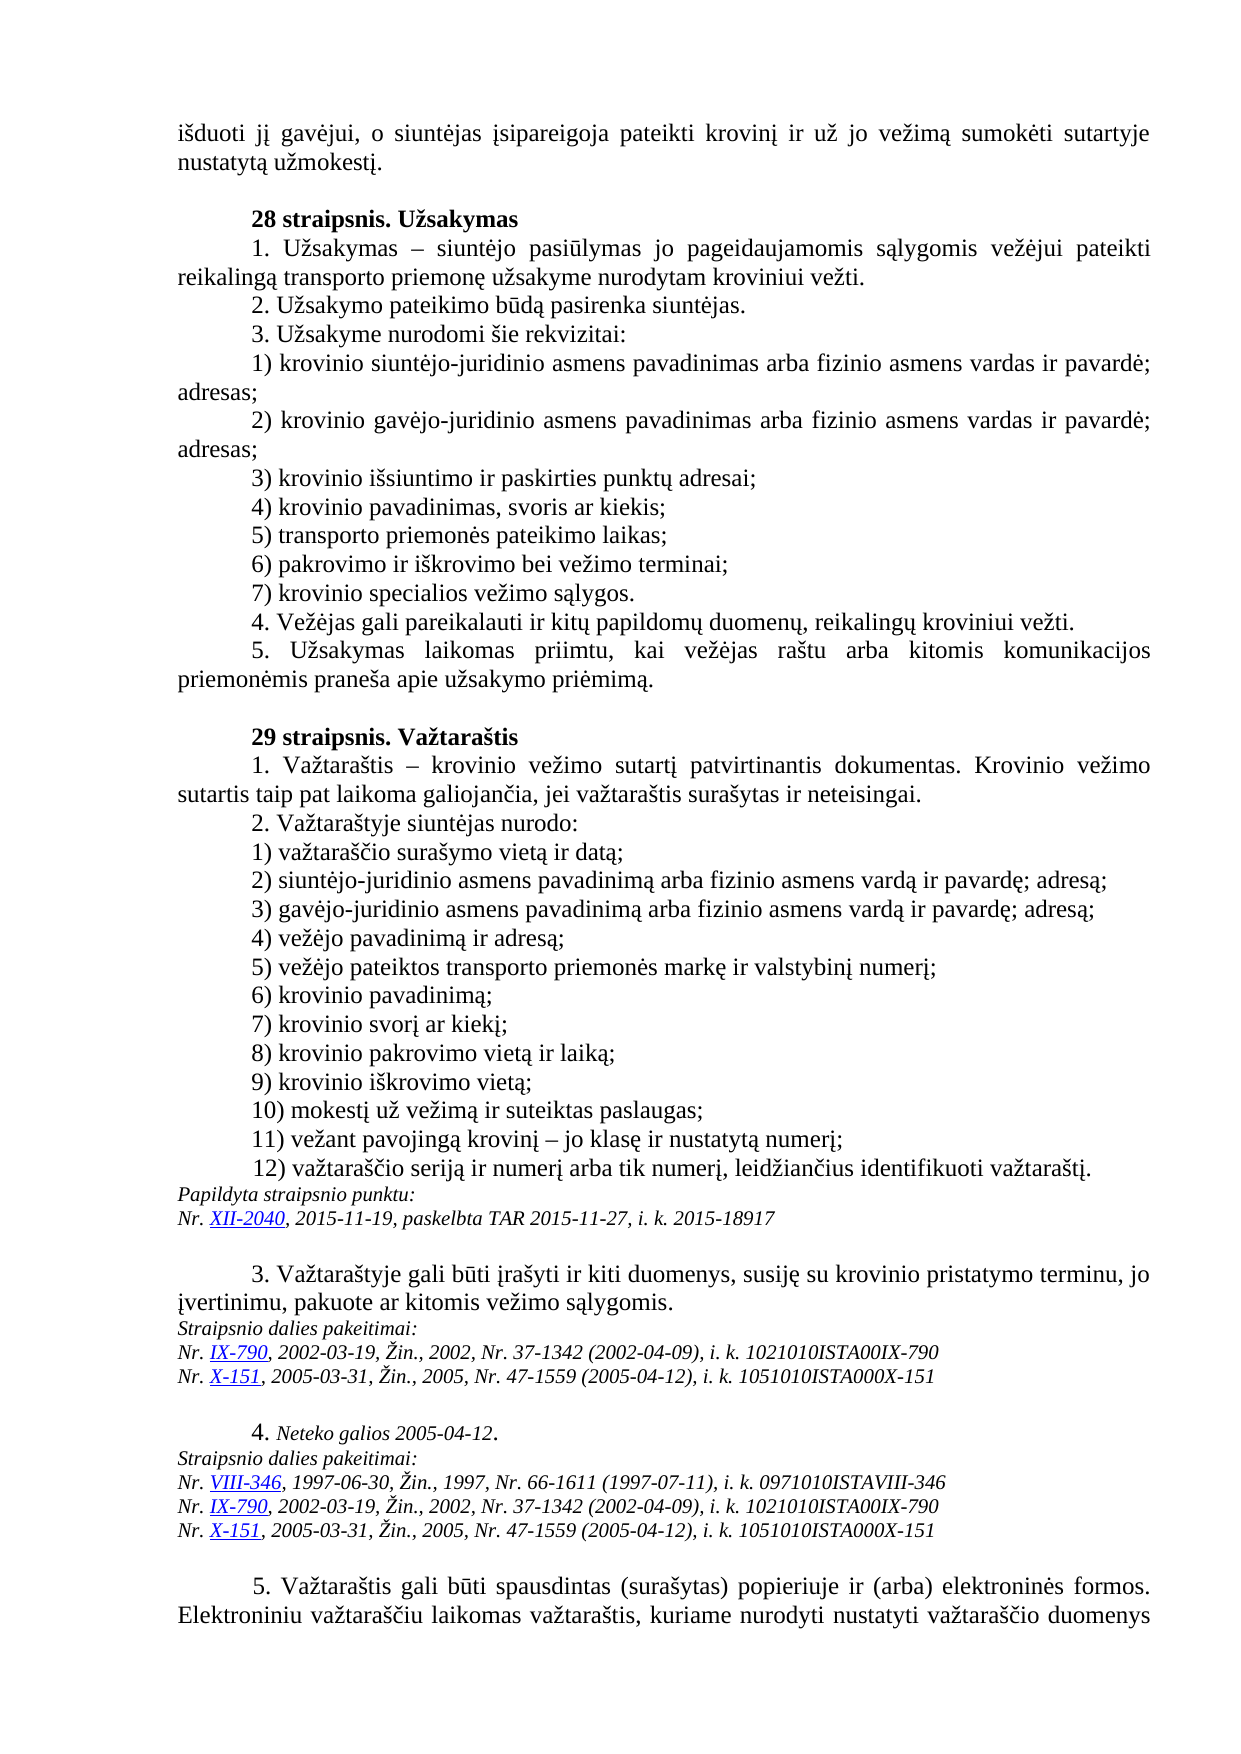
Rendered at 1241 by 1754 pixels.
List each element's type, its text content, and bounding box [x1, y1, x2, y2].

text Straipsnio dalies pakeitimai: [177, 1316, 1152, 1340]
text 2) krovinio gavėjo-juridinio asmens pavadinimas arba fizinio asmens vardas ir pavardė; adresas; [177, 406, 1152, 463]
text 2. Užsakymo pateikimo būdą pasirenka siuntėjas. [177, 291, 1152, 319]
text 4) krovinio pavadinimas, svoris ar kiekis; [177, 492, 1152, 521]
text Papildyta straipsnio punktu: [177, 1182, 1152, 1206]
text 1) krovinio siuntėjo-juridinio asmens pavadinimas arba fizinio asmens vardas ir pavardė; adresas; [177, 348, 1152, 406]
text 3) krovinio išsiuntimo ir paskirties punktų adresai; [177, 463, 1152, 492]
text Nr. IX-790, 2002-03-19, Žin., 2002, Nr. 37-1342 (2002-04-09), i. k. 1021010ISTA00IX-790 [177, 1340, 1152, 1364]
text 9) krovinio iškrovimo vietą; [177, 1067, 1152, 1096]
text Nr. X-151, 2005-03-31, Žin., 2005, Nr. 47-1559 (2005-04-12), i. k. 1051010ISTA000X-151 [177, 1364, 1152, 1388]
text 28 straipsnis. Užsakymas [177, 204, 1152, 233]
text išduoti jį gavėjui, o siuntėjas įsipareigoja pateikti krovinį ir už jo vežimą sumokėti sutartyje nustatytą užmokestį. [177, 118, 1152, 176]
text 1) važtaraščio surašymo vietą ir datą; [177, 837, 1152, 866]
text Straipsnio dalies pakeitimai: [177, 1446, 1152, 1470]
text 29 straipsnis. Važtaraštis [177, 722, 1152, 751]
text 3) gavėjo-juridinio asmens pavadinimą arba fizinio asmens vardą ir pavardę; adresą; [177, 894, 1152, 923]
text 5) transporto priemonės pateikimo laikas; [177, 521, 1152, 549]
text 7) krovinio svorį ar kiekį; [177, 1009, 1152, 1038]
text 5. Važtaraštis gali būti spausdintas (surašytas) popieriuje ir (arba) elektroninės formos. Elektroniniu važtaraščiu laikomas važtaraštis, kuriame nurodyti nustatyti važtaraščio duomenys [177, 1571, 1152, 1628]
text Nr. IX-790, 2002-03-19, Žin., 2002, Nr. 37-1342 (2002-04-09), i. k. 1021010ISTA00IX-790 [177, 1494, 1152, 1518]
text 1. Užsakymas – siuntėjo pasiūlymas jo pageidaujamomis sąlygomis vežėjui pateikti reikalingą transporto priemonę užsakyme nurodytam kroviniui vežti. [177, 233, 1152, 291]
text 4) vežėjo pavadinimą ir adresą; [177, 923, 1152, 952]
text Nr. X-151, 2005-03-31, Žin., 2005, Nr. 47-1559 (2005-04-12), i. k. 1051010ISTA000X-151 [177, 1518, 1152, 1542]
text 7) krovinio specialios vežimo sąlygos. [177, 578, 1152, 607]
text 3. Važtaraštyje gali būti įrašyti ir kiti duomenys, susiję su krovinio pristatymo terminu, jo įvertinimu, pakuote ar kitomis vežimo sąlygomis. [177, 1259, 1152, 1316]
text 5) vežėjo pateiktos transporto priemonės markę ir valstybinį numerį; [177, 952, 1152, 981]
text 2. Važtaraštyje siuntėjas nurodo: [177, 808, 1152, 837]
text 6) pakrovimo ir iškrovimo bei vežimo terminai; [177, 549, 1152, 578]
text 8) krovinio pakrovimo vietą ir laiką; [177, 1038, 1152, 1067]
text 10) mokestį už vežimą ir suteiktas paslaugas; [177, 1096, 1152, 1124]
text 6) krovinio pavadinimą; [177, 981, 1152, 1009]
text 1. Važtaraštis – krovinio vežimo sutartį patvirtinantis dokumentas. Krovinio vežimo sutartis taip pat laikoma galiojančia, jei važtaraštis surašytas ir neteisingai. [177, 751, 1152, 808]
text 12) važtaraščio seriją ir numerį arba tik numerį, leidžiančius identifikuoti važtaraštį. [177, 1153, 1152, 1182]
text 3. Užsakyme nurodomi šie rekvizitai: [177, 319, 1152, 348]
text Nr. VIII-346, 1997-06-30, Žin., 1997, Nr. 66-1611 (1997-07-11), i. k. 0971010ISTAVIII-346 [177, 1470, 1152, 1494]
text 5. Užsakymas laikomas priimtu, kai vežėjas raštu arba kitomis komunikacijos priemonėmis praneša apie užsakymo priėmimą. [177, 636, 1152, 693]
text 11) vežant pavojingą krovinį – jo klasę ir nustatytą numerį; [177, 1124, 1152, 1153]
text 2) siuntėjo-juridinio asmens pavadinimą arba fizinio asmens vardą ir pavardę; adresą; [177, 866, 1152, 894]
text Nr. XII-2040, 2015-11-19, paskelbta TAR 2015-11-27, i. k. 2015-18917 [177, 1206, 1152, 1230]
text 4. Neteko galios 2005-04-12. [177, 1417, 1152, 1446]
text 4. Vežėjas gali pareikalauti ir kitų papildomų duomenų, reikalingų kroviniui vežti. [177, 607, 1152, 636]
